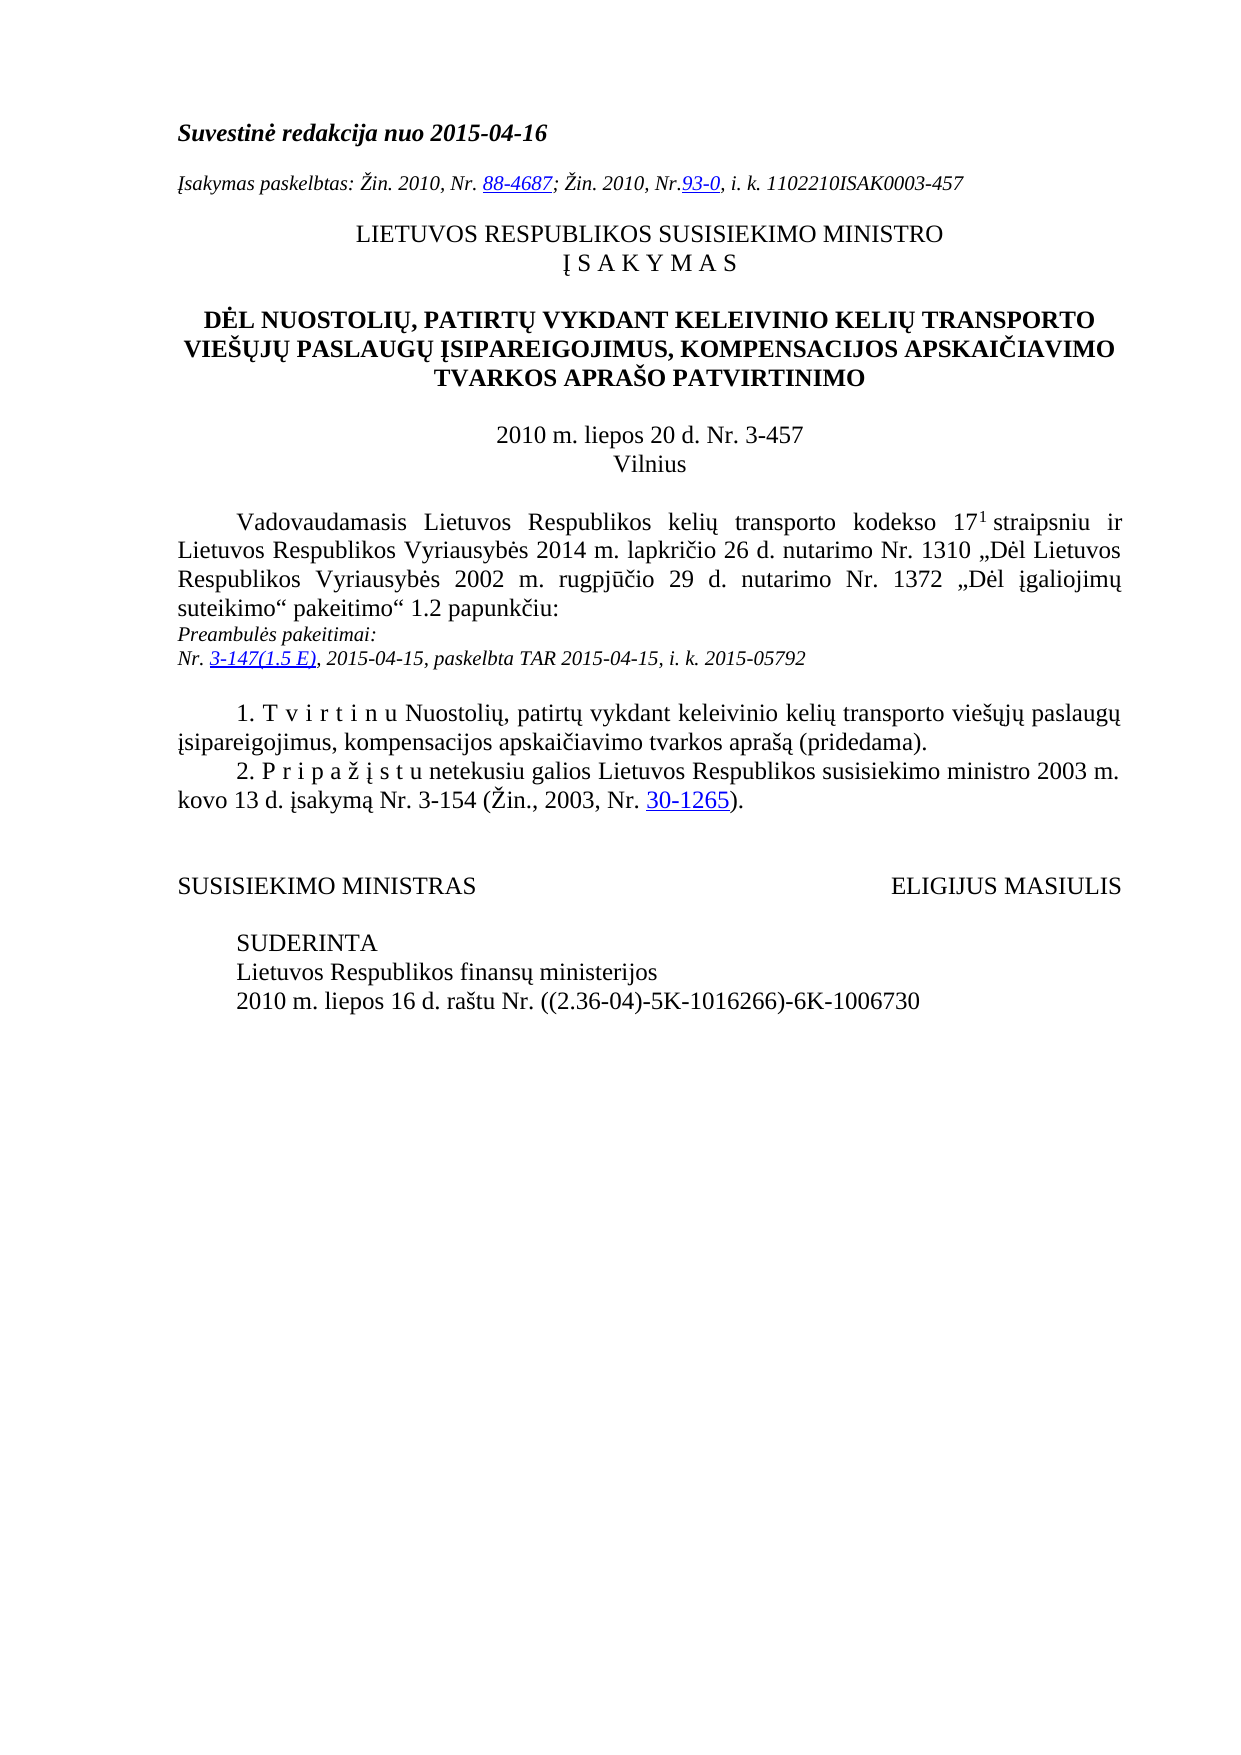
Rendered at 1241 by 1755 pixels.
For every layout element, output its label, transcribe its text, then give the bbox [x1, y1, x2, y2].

text Vadovaudamasis Lietuvos Respublikos kelių transporto kodekso 171 straipsniu ir Lietuvos Respublikos Vyriausybės 2014 m. lapkričio 26 d. nutarimo Nr. 1310 „Dėl Lietuvos Respublikos Vyriausybės 2002 m. rugpjūčio 29 d. nutarimo Nr. 1372 „Dėl įgaliojimų suteikimo“ pakeitimo“ 1.2 papunkčiu: [177, 507, 1122, 622]
text Į S A K Y M A S [177, 248, 1122, 277]
text Įsakymas paskelbtas: Žin. 2010, Nr. 88-4687; Žin. 2010, Nr.93-0, i. k. 1102210ISAK0003-457 [177, 171, 1122, 195]
text Vilnius [177, 449, 1122, 478]
text LIETUVOS RESPUBLIKOS SUSISIEKIMO MINISTRO [177, 219, 1122, 248]
text 2. P r i p a ž į s t u netekusiu galios Lietuvos Respublikos susisiekimo ministro 2003 m. kovo 13 d. įsakymą Nr. 3-154 (Žin., 2003, Nr. 30-1265). [177, 756, 1122, 813]
text 2010 m. liepos 16 d. raštu Nr. ((2.36-04)-5K-1016266)-6K-1006730 [177, 986, 1122, 1015]
text Susisiekimo ministras Eligijus Masiulis [177, 871, 1122, 900]
text Nr. 3-147(1.5 E), 2015-04-15, paskelbta TAR 2015-04-15, i. k. 2015-05792 [177, 646, 1122, 670]
text 1. T v i r t i n u Nuostolių, patirtų vykdant keleivinio kelių transporto viešųjų paslaugų įsipareigojimus, kompensacijos apskaičiavimo tvarkos aprašą (pridedama). [177, 698, 1122, 756]
text 2010 m. liepos 20 d. Nr. 3-457 [177, 420, 1122, 449]
text Lietuvos Respublikos finansų ministerijos [177, 957, 1122, 986]
text DĖL NUOSTOLIŲ, PATIRTŲ VYKDANT KELEIVINIO KELIŲ TRANSPORTO VIEŠŲJŲ PASLAUGŲ ĮSIPAREIGOJIMUS, KOMPENSACIJOS APSKAIČIAVIMO TVARKOS APRAŠO PATVIRTINIMO [177, 305, 1122, 392]
text Suvestinė redakcija nuo 2015-04-16 [177, 118, 1122, 147]
text Preambulės pakeitimai: [177, 622, 1122, 646]
text SUDERINTA [177, 928, 1122, 957]
